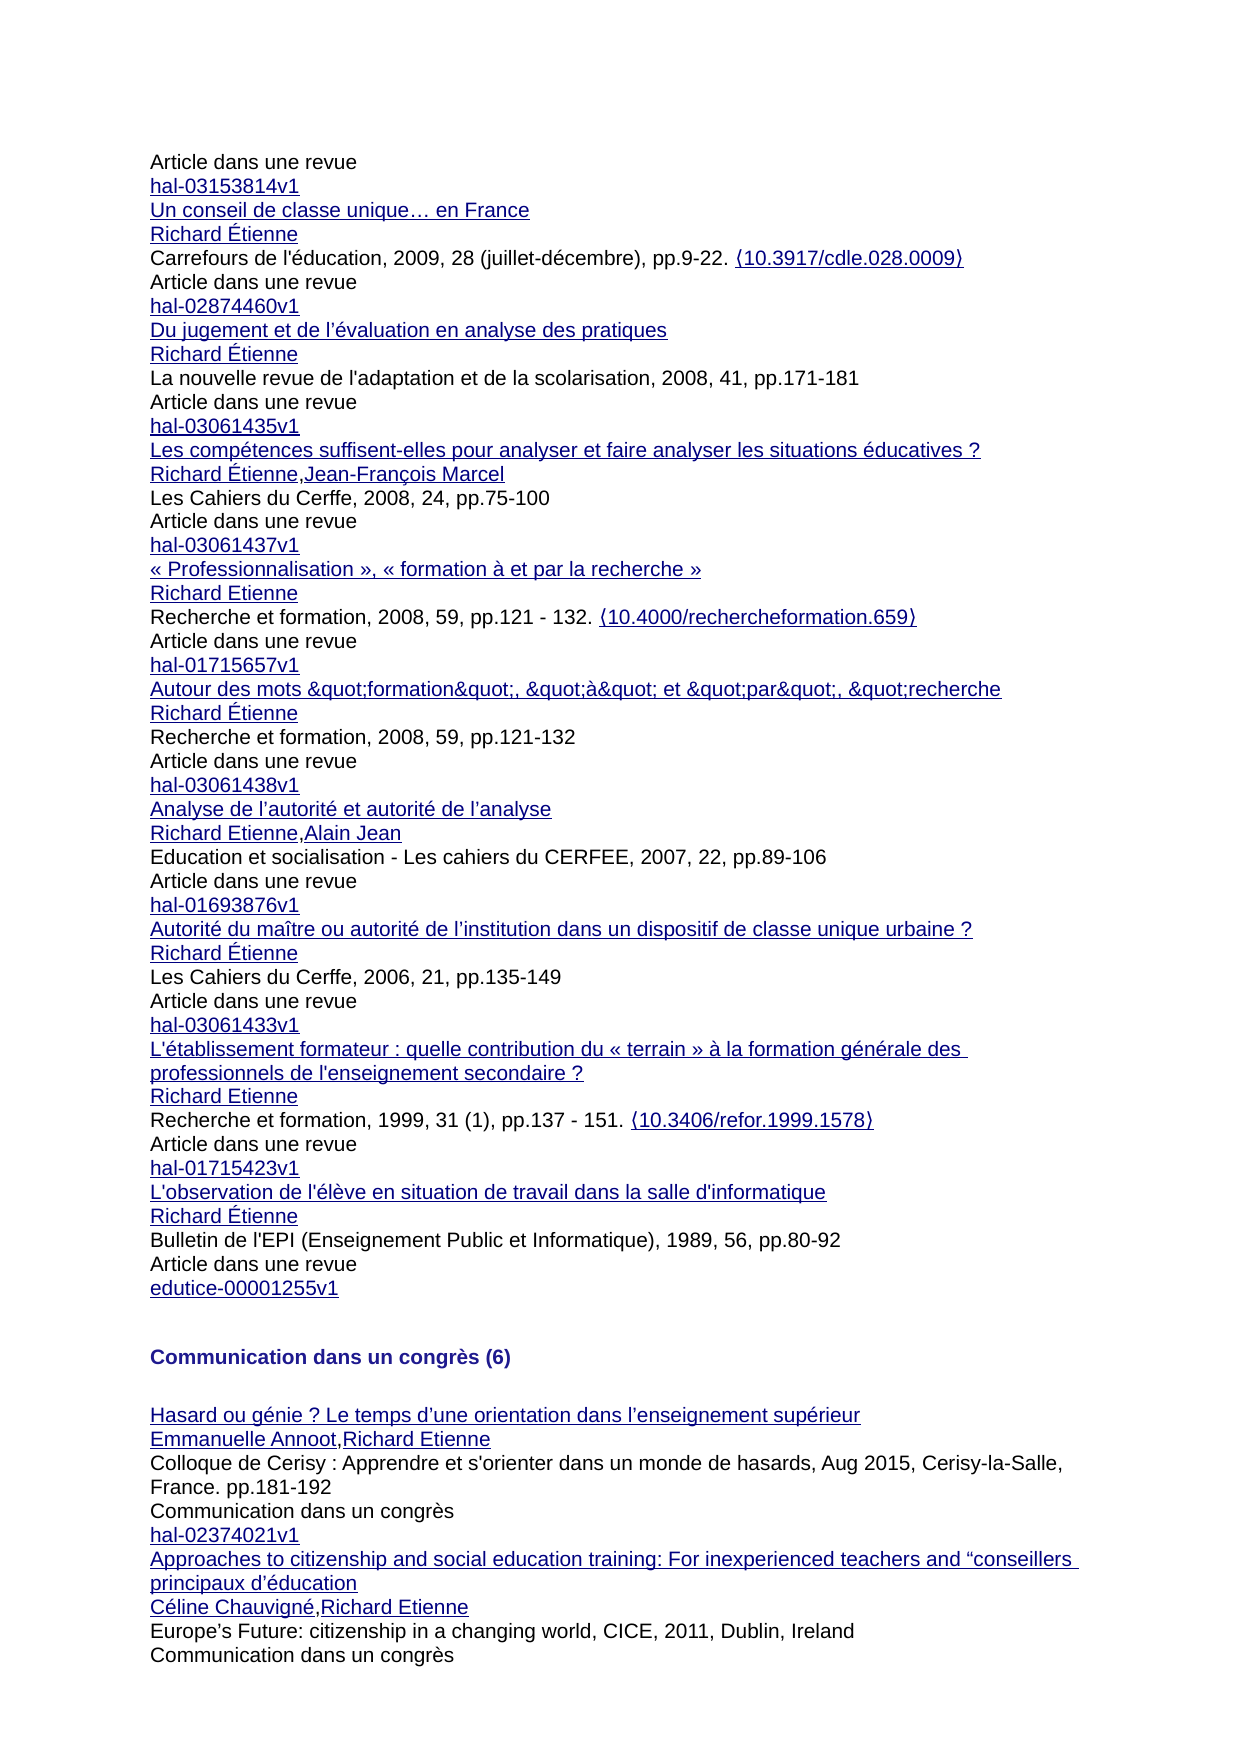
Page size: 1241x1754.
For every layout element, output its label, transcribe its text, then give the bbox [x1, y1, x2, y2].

table_cell L'observation de l'élève en situation de travail dans la salle d'informatique Richard Étienne Bulletin de l'EPI (Enseignement Public et Informatique), 1989, 56, pp.80-92 Article dans une revue edutice-00001255v1 [150, 1180, 1090, 1300]
table_cell Approaches to citizenship and social education training: For inexperienced teachers and “conseillers principaux d’éducation Céline Chauvigné,Richard Etienne Europe’s Future: citizenship in a changing world, CICE, 2011, Dublin, Ireland Communication dans un congrès [150, 1547, 1090, 1667]
table_cell Du jugement et de l’évaluation en analyse des pratiques Richard Étienne La nouvelle revue de l'adaptation et de la scolarisation, 2008, 41, pp.171-181 Article dans une revue hal-03061435v1 [150, 318, 1090, 437]
table_cell L'établissement formateur : quelle contribution du « terrain » à la formation générale des professionnels de l'enseignement secondaire ? Richard Etienne Recherche et formation, 1999, 31 (1), pp.137 - 151. ⟨10.3406/refor.1999.1578⟩ Article dans une revue hal-01715423v1 [150, 1036, 1090, 1180]
subtitle Communication dans un congrès (6) [150, 1345, 1090, 1369]
table_cell « Professionnalisation », « formation à et par la recherche » Richard Etienne Recherche et formation, 2008, 59, pp.121 - 132. ⟨10.4000/rechercheformation.659⟩ Article dans une revue hal-01715657v1 [150, 557, 1090, 677]
table_cell Les compétences suffisent-elles pour analyser et faire analyser les situations éducatives ? Richard Étienne,Jean-François Marcel Les Cahiers du Cerffe, 2008, 24, pp.75-100 Article dans une revue hal-03061437v1 [150, 438, 1090, 557]
table_cell Article dans une revue hal-03153814v1 [150, 150, 1090, 198]
table_cell Autorité du maître ou autorité de l’institution dans un dispositif de classe unique urbaine ? Richard Étienne Les Cahiers du Cerffe, 2006, 21, pp.135-149 Article dans une revue hal-03061433v1 [150, 917, 1090, 1036]
table_cell Analyse de l’autorité et autorité de l’analyse Richard Etienne,Alain Jean Education et socialisation - Les cahiers du CERFEE, 2007, 22, pp.89-106 Article dans une revue hal-01693876v1 [150, 797, 1090, 917]
table_cell Autour des mots &quot;formation&quot;, &quot;à&quot; et &quot;par&quot;, &quot;recherche Richard Étienne Recherche et formation, 2008, 59, pp.121-132 Article dans une revue hal-03061438v1 [150, 677, 1090, 797]
table_cell Un conseil de classe unique… en France Richard Étienne Carrefours de l'éducation, 2009, 28 (juillet-décembre), pp.9-22. ⟨10.3917/cdle.028.0009⟩ Article dans une revue hal-02874460v1 [150, 198, 1090, 318]
table_header Hasard ou génie ? Le temps d’une orientation dans l’enseignement supérieur Emmanuelle Annoot,Richard Etienne Colloque de Cerisy : Apprendre et s'orienter dans un monde de hasards, Aug 2015, Cerisy-la-Salle, France. pp.181-192 Communication dans un congrès hal-02374021v1 [150, 1403, 1090, 1547]
